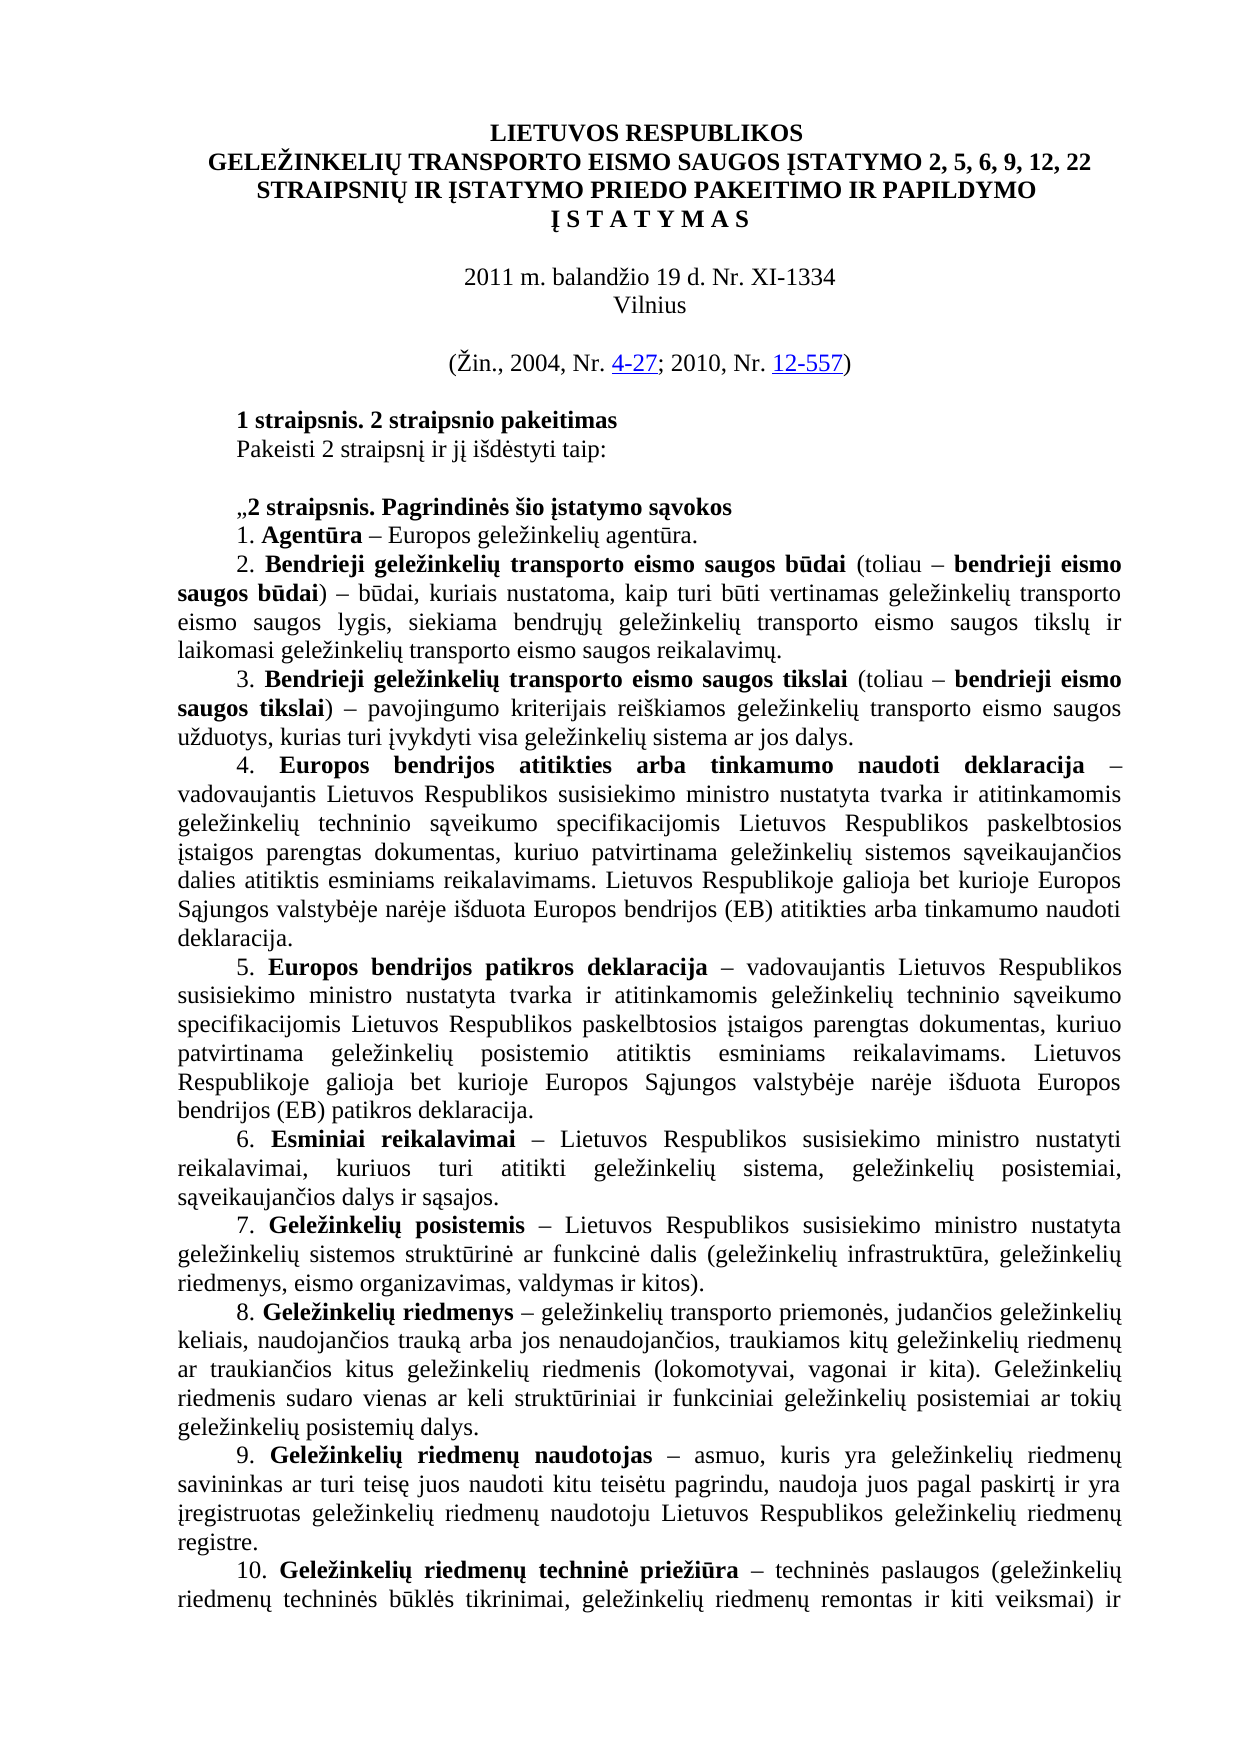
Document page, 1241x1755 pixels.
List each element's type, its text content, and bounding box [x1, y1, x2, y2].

text 1. Agentūra – Europos geležinkelių agentūra. [177, 521, 1122, 549]
text „2 straipsnis. Pagrindinės šio įstatymo sąvokos [177, 492, 1122, 521]
text GELEŽINKELIŲ TRANSPORTO EISMO SAUGOS ĮSTATYMO 2, 5, 6, 9, 12, 22 STRAIPSNIŲ IR ĮSTATYMO PRIEDO PAKEITIMO IR PAPILDYMO [177, 147, 1122, 204]
text 7. Geležinkelių posistemis – Lietuvos Respublikos susisiekimo ministro nustatyta geležinkelių sistemos struktūrinė ar funkcinė dalis (geležinkelių infrastruktūra, geležinkelių riedmenys, eismo organizavimas, valdymas ir kitos). [177, 1211, 1122, 1297]
text Pakeisti 2 straipsnį ir jį išdėstyti taip: [177, 434, 1122, 463]
text 9. Geležinkelių riedmenų naudotojas – asmuo, kuris yra geležinkelių riedmenų savininkas ar turi teisę juos naudoti kitu teisėtu pagrindu, naudoja juos pagal paskirtį ir yra įregistruotas geležinkelių riedmenų naudotoju Lietuvos Respublikos geležinkelių riedmenų registre. [177, 1441, 1122, 1556]
text 2011 m. balandžio 19 d. Nr. XI-1334 [177, 262, 1122, 291]
text 1 straipsnis. 2 straipsnio pakeitimas [177, 406, 1122, 434]
text 5. Europos bendrijos patikros deklaracija – vadovaujantis Lietuvos Respublikos susisiekimo ministro nustatyta tvarka ir atitinkamomis geležinkelių techninio sąveikumo specifikacijomis Lietuvos Respublikos paskelbtosios įstaigos parengtas dokumentas, kuriuo patvirtinama geležinkelių posistemio atitiktis esminiams reikalavimams. Lietuvos Respublikoje galioja bet kurioje Europos Sąjungos valstybėje narėje išduota Europos bendrijos (EB) patikros deklaracija. [177, 952, 1122, 1124]
text ĮSTATYMAS [177, 204, 1122, 233]
text 2. Bendrieji geležinkelių transporto eismo saugos būdai (toliau – bendrieji eismo saugos būdai) – būdai, kuriais nustatoma, kaip turi būti vertinamas geležinkelių transporto eismo saugos lygis, siekiama bendrųjų geležinkelių transporto eismo saugos tikslų ir laikomasi geležinkelių transporto eismo saugos reikalavimų. [177, 549, 1122, 664]
text 6. Esminiai reikalavimai – Lietuvos Respublikos susisiekimo ministro nustatyti reikalavimai, kuriuos turi atitikti geležinkelių sistema, geležinkelių posistemiai, sąveikaujančios dalys ir sąsajos. [177, 1124, 1122, 1211]
text 4. Europos bendrijos atitikties arba tinkamumo naudoti deklaracija – vadovaujantis Lietuvos Respublikos susisiekimo ministro nustatyta tvarka ir atitinkamomis geležinkelių techninio sąveikumo specifikacijomis Lietuvos Respublikos paskelbtosios įstaigos parengtas dokumentas, kuriuo patvirtinama geležinkelių sistemos sąveikaujančios dalies atitiktis esminiams reikalavimams. Lietuvos Respublikoje galioja bet kurioje Europos Sąjungos valstybėje narėje išduota Europos bendrijos (EB) atitikties arba tinkamumo naudoti deklaracija. [177, 751, 1122, 952]
text 3. Bendrieji geležinkelių transporto eismo saugos tikslai (toliau – bendrieji eismo saugos tikslai) – pavojingumo kriterijais reiškiamos geležinkelių transporto eismo saugos užduotys, kurias turi įvykdyti visa geležinkelių sistema ar jos dalys. [177, 664, 1122, 751]
text LIETUVOS RESPUBLIKOS [177, 118, 1122, 147]
text (Žin., 2004, Nr. 4-27; 2010, Nr. 12-557) [177, 348, 1122, 377]
text Vilnius [177, 291, 1122, 319]
text 10. Geležinkelių riedmenų techninė priežiūra – techninės paslaugos (geležinkelių riedmenų techninės būklės tikrinimai, geležinkelių riedmenų remontas ir kiti veiksmai) ir [177, 1556, 1122, 1613]
text 8. Geležinkelių riedmenys – geležinkelių transporto priemonės, judančios geležinkelių keliais, naudojančios trauką arba jos nenaudojančios, traukiamos kitų geležinkelių riedmenų ar traukiančios kitus geležinkelių riedmenis (lokomotyvai, vagonai ir kita). Geležinkelių riedmenis sudaro vienas ar keli struktūriniai ir funkciniai geležinkelių posistemiai ar tokių geležinkelių posistemių dalys. [177, 1297, 1122, 1441]
